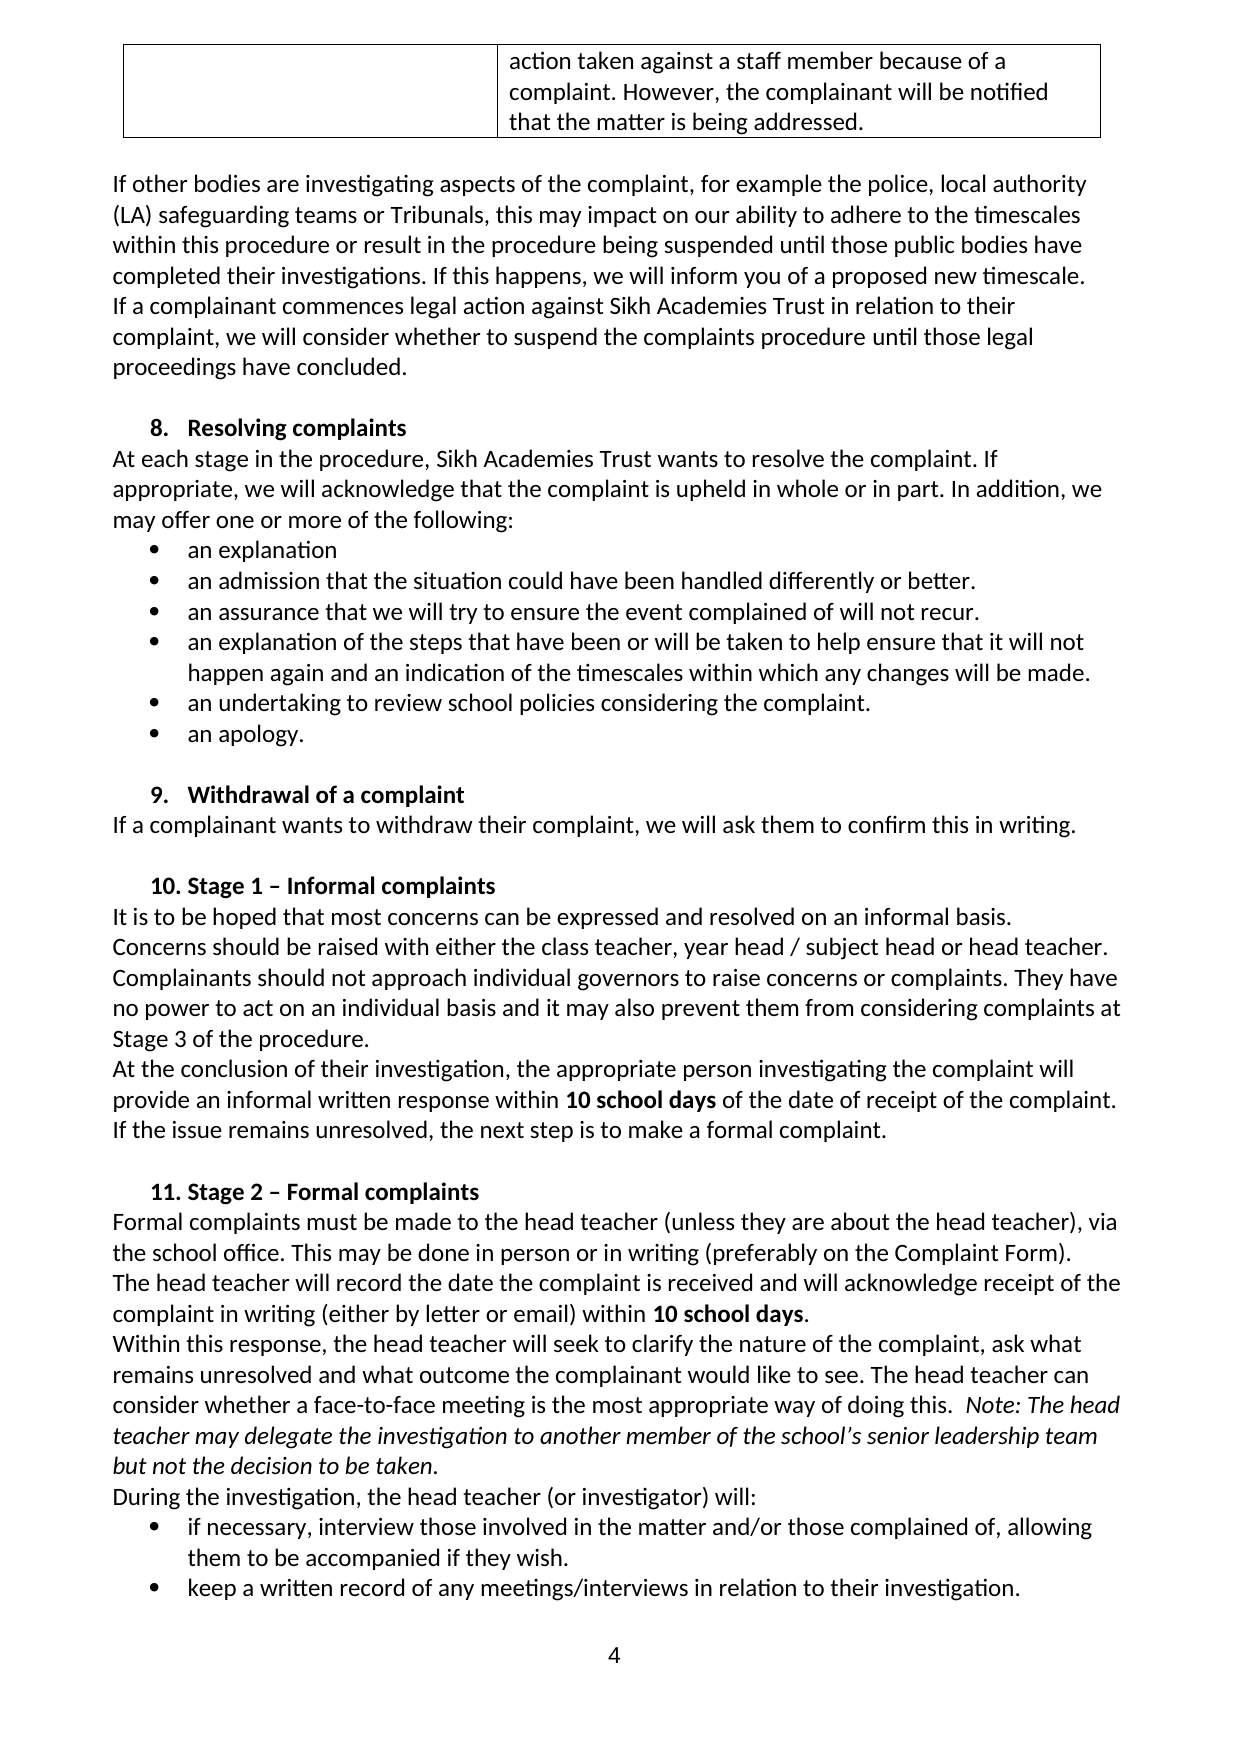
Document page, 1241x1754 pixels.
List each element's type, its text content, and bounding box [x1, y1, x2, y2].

list keep a written record of any meetings/interviews in relation to their investigation. [150, 1572, 1128, 1603]
subtitle Resolving complaints [150, 413, 1128, 443]
table_cell [124, 45, 497, 137]
list if necessary, interview those involved in the matter and/or those complained of, allowing them to be accompanied if they wish. [150, 1511, 1128, 1572]
text It is to be hoped that most concerns can be expressed and resolved on an informal basis. [112, 901, 1128, 931]
list an apology. [150, 718, 1128, 748]
text At the conclusion of their investigation, the appropriate person investigating the complaint will provide an informal written response within 10 school days of the date of receipt of the complaint. [112, 1053, 1128, 1114]
subtitle Stage 1 – Informal complaints [150, 870, 1128, 901]
list an assurance that we will try to ensure the event complained of will not recur. [150, 596, 1128, 626]
text If a complainant wants to withdraw their complaint, we will ask them to confirm this in writing. [112, 809, 1128, 840]
subtitle Withdrawal of a complaint [150, 779, 1128, 809]
text Concerns should be raised with either the class teacher, year head / subject head or head teacher. Complainants should not approach individual governors to raise concerns or complaints. They have no power to act on an individual basis and it may also prevent them from considering complaints at Stage 3 of the procedure. [112, 931, 1128, 1053]
subtitle At each stage in the procedure, Sikh Academies Trust wants to resolve the complaint. If appropriate, we will acknowledge that the complaint is upheld in whole or in part. In addition, we may offer one or more of the following: [112, 443, 1128, 535]
list an explanation [150, 535, 1128, 565]
text The head teacher will record the date the complaint is received and will acknowledge receipt of the complaint in writing (either by letter or email) within 10 school days. [112, 1267, 1128, 1328]
text Formal complaints must be made to the head teacher (unless they are about the head teacher), via the school office. This may be done in person or in writing (preferably on the Complaint Form). [112, 1206, 1128, 1267]
list an explanation of the steps that have been or will be taken to help ensure that it will not happen again and an indication of the timescales within which any changes will be made. [150, 626, 1128, 687]
list an admission that the situation could have been handled differently or better. [150, 565, 1128, 596]
text If other bodies are investigating aspects of the complaint, for example the police, local authority (LA) safeguarding teams or Tribunals, this may impact on our ability to adhere to the timescales within this procedure or result in the procedure being suspended until those public bodies have completed their investigations. If this happens, we will inform you of a proposed new timescale. [112, 168, 1128, 291]
text During the investigation, the head teacher (or investigator) will: [112, 1481, 1128, 1511]
text Within this response, the head teacher will seek to clarify the nature of the complaint, ask what remains unresolved and what outcome the complainant would like to see. The head teacher can consider whether a face-to-face meeting is the most appropriate way of doing this. Note: The head teacher may delegate the investigation to another member of the school’s senior leadership team but not the decision to be taken. [112, 1328, 1128, 1481]
subtitle Stage 2 – Formal complaints [150, 1176, 1128, 1206]
text If a complainant commences legal action against Sikh Academies Trust in relation to their complaint, we will consider whether to suspend the complaints procedure until those legal proceedings have concluded. [112, 291, 1128, 382]
table_cell action taken against a staff member because of a complaint. However, the complainant will be notified that the matter is being addressed. [498, 45, 1100, 137]
list an undertaking to review school policies considering the complaint. [150, 687, 1128, 718]
text If the issue remains unresolved, the next step is to make a formal complaint. [112, 1114, 1128, 1145]
